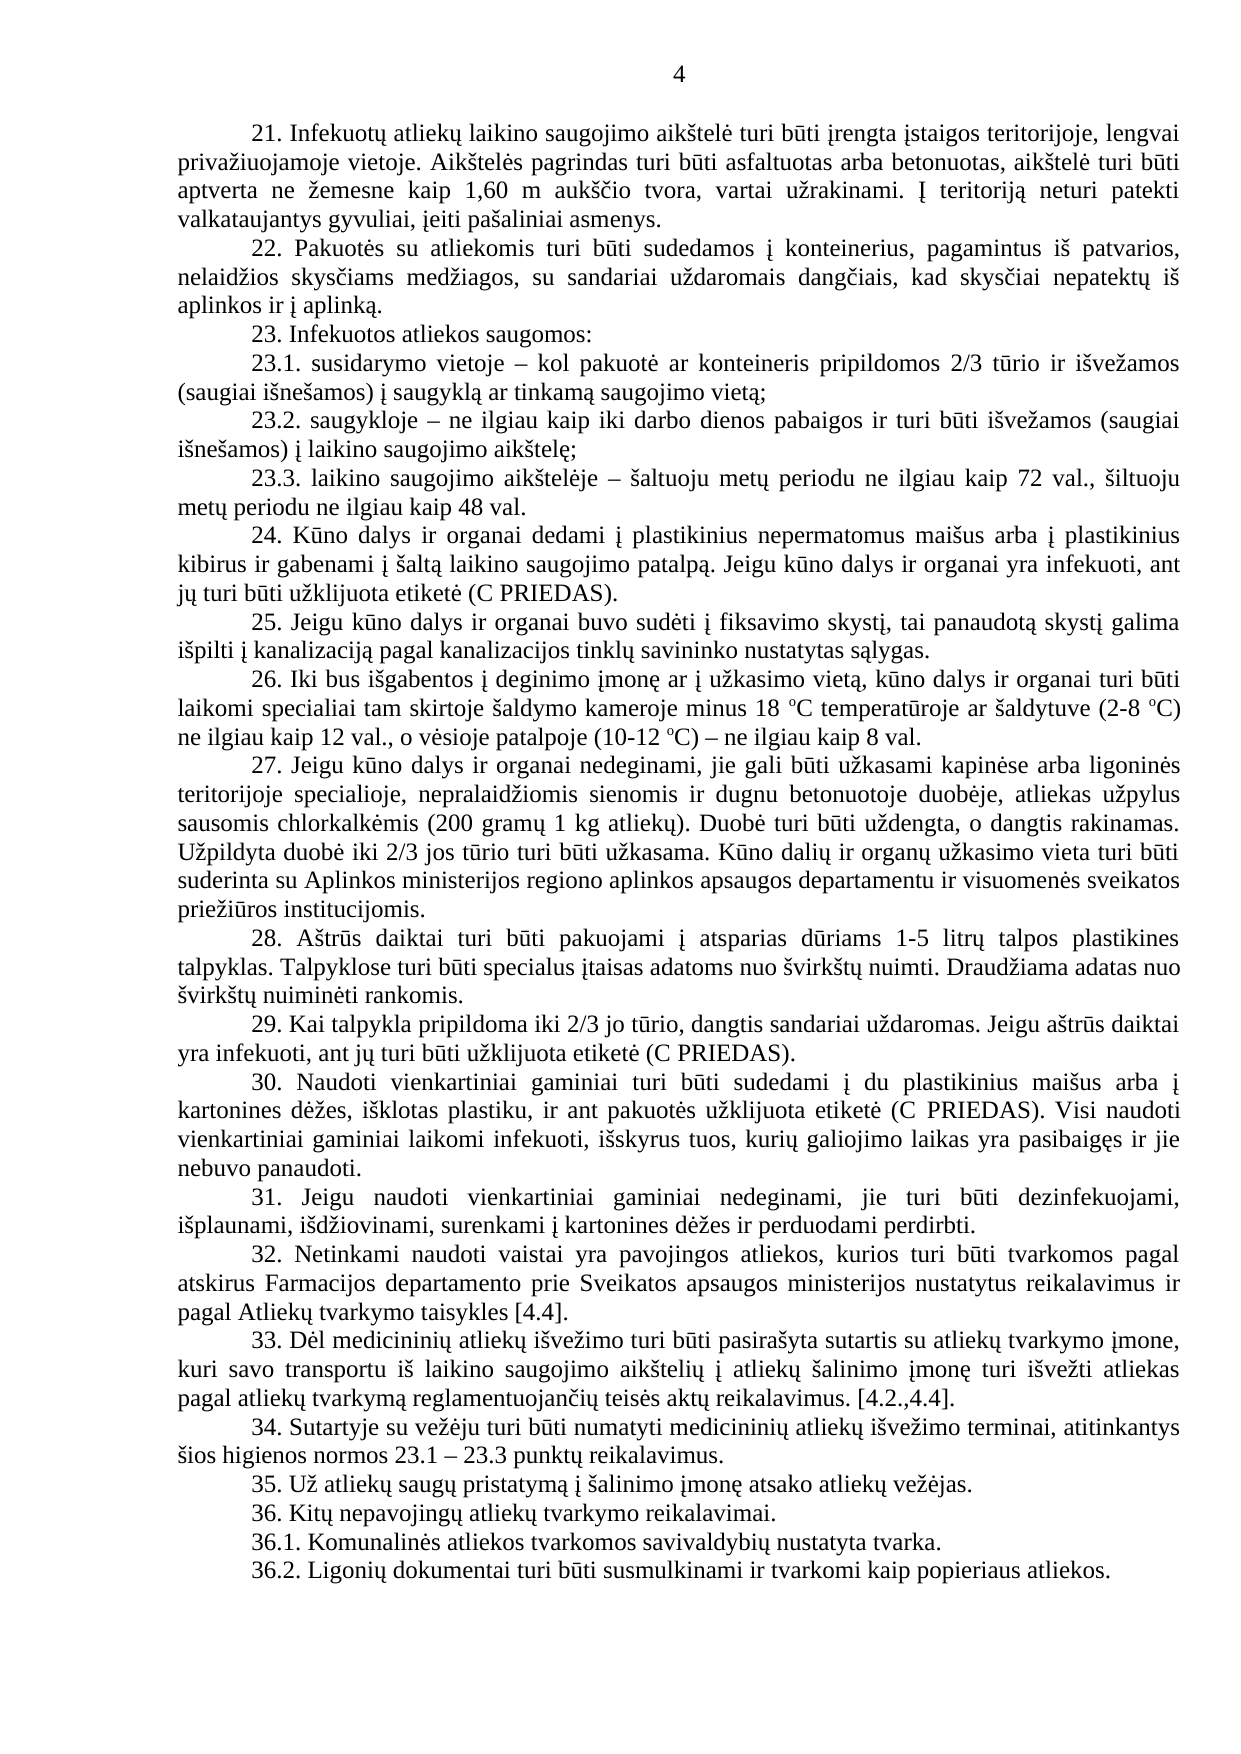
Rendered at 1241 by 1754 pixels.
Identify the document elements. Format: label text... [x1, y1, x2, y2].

text 29. Kai talpykla pripildoma iki 2/3 jo tūrio, dangtis sandariai uždaromas. Jeigu aštrūs daiktai yra infekuoti, ant jų turi būti užklijuota etiketė (C priedas). [177, 1009, 1181, 1067]
text 32. Netinkami naudoti vaistai yra pavojingos atliekos, kurios turi būti tvarkomos pagal atskirus Farmacijos departamento prie Sveikatos apsaugos ministerijos nustatytus reikalavimus ir pagal Atliekų tvarkymo taisykles [4.4]. [177, 1239, 1181, 1326]
text 25. Jeigu kūno dalys ir organai buvo sudėti į fiksavimo skystį, tai panaudotą skystį galima išpilti į kanalizaciją pagal kanalizacijos tinklų savininko nustatytas sąlygas. [177, 607, 1181, 664]
text 31. Jeigu naudoti vienkartiniai gaminiai nedeginami, jie turi būti dezinfekuojami, išplaunami, išdžiovinami, surenkami į kartonines dėžes ir perduodami perdirbti. [177, 1182, 1181, 1239]
text 36.1. Komunalinės atliekos tvarkomos savivaldybių nustatyta tvarka. [177, 1527, 1181, 1556]
text 27. Jeigu kūno dalys ir organai nedeginami, jie gali būti užkasami kapinėse arba ligoninės teritorijoje specialioje, nepralaidžiomis sienomis ir dugnu betonuotoje duobėje, atliekas užpylus sausomis chlorkalkėmis (200 gramų 1 kg atliekų). Duobė turi būti uždengta, o dangtis rakinamas. Užpildyta duobė iki 2/3 jos tūrio turi būti užkasama. Kūno dalių ir organų užkasimo vieta turi būti suderinta su Aplinkos ministerijos regiono aplinkos apsaugos departamentu ir visuomenės sveikatos priežiūros institucijomis. [177, 751, 1181, 923]
text 26. Iki bus išgabentos į deginimo įmonę ar į užkasimo vietą, kūno dalys ir organai turi būti laikomi specialiai tam skirtoje šaldymo kameroje minus 18 oC temperatūroje ar šaldytuve (2-8 oC) ne ilgiau kaip 12 val., o vėsioje patalpoje (10-12 oC) – ne ilgiau kaip 8 val. [177, 664, 1181, 751]
text 22. Pakuotės su atliekomis turi būti sudedamos į konteinerius, pagamintus iš patvarios, nelaidžios skysčiams medžiagos, su sandariai uždaromais dangčiais, kad skysčiai nepatektų iš aplinkos ir į aplinką. [177, 233, 1181, 319]
text 34. Sutartyje su vežėju turi būti numatyti medicininių atliekų išvežimo terminai, atitinkantys šios higienos normos 23.1 – 23.3 punktų reikalavimus. [177, 1412, 1181, 1469]
text 28. Aštrūs daiktai turi būti pakuojami į atsparias dūriams 1-5 litrų talpos plastikines talpyklas. Talpyklose turi būti specialus įtaisas adatoms nuo švirkštų nuimti. Draudžiama adatas nuo švirkštų nuiminėti rankomis. [177, 923, 1181, 1009]
text 23.1. susidarymo vietoje – kol pakuotė ar konteineris pripildomos 2/3 tūrio ir išvežamos (saugiai išnešamos) į saugyklą ar tinkamą saugojimo vietą; [177, 348, 1181, 406]
text 35. Už atliekų saugų pristatymą į šalinimo įmonę atsako atliekų vežėjas. [177, 1469, 1181, 1498]
text 23.3. laikino saugojimo aikštelėje – šaltuoju metų periodu ne ilgiau kaip 72 val., šiltuoju metų periodu ne ilgiau kaip 48 val. [177, 463, 1181, 521]
text 23. Infekuotos atliekos saugomos: [177, 319, 1181, 348]
text 30. Naudoti vienkartiniai gaminiai turi būti sudedami į du plastikinius maišus arba į kartonines dėžes, išklotas plastiku, ir ant pakuotės užklijuota etiketė (C priedas). Visi naudoti vienkartiniai gaminiai laikomi infekuoti, išskyrus tuos, kurių galiojimo laikas yra pasibaigęs ir jie nebuvo panaudoti. [177, 1067, 1181, 1182]
text 23.2. saugykloje – ne ilgiau kaip iki darbo dienos pabaigos ir turi būti išvežamos (saugiai išnešamos) į laikino saugojimo aikštelę; [177, 406, 1181, 463]
text 24. Kūno dalys ir organai dedami į plastikinius nepermatomus maišus arba į plastikinius kibirus ir gabenami į šaltą laikino saugojimo patalpą. Jeigu kūno dalys ir organai yra infekuoti, ant jų turi būti užklijuota etiketė (C priedas). [177, 521, 1181, 607]
text 21. Infekuotų atliekų laikino saugojimo aikštelė turi būti įrengta įstaigos teritorijoje, lengvai privažiuojamoje vietoje. Aikštelės pagrindas turi būti asfaltuotas arba betonuotas, aikštelė turi būti aptverta ne žemesne kaip 1,60 m aukščio tvora, vartai užrakinami. Į teritoriją neturi patekti valkataujantys gyvuliai, įeiti pašaliniai asmenys. [177, 118, 1181, 233]
text 36. Kitų nepavojingų atliekų tvarkymo reikalavimai. [177, 1498, 1181, 1527]
text 36.2. Ligonių dokumentai turi būti susmulkinami ir tvarkomi kaip popieriaus atliekos. [177, 1556, 1181, 1584]
text 33. Dėl medicininių atliekų išvežimo turi būti pasirašyta sutartis su atliekų tvarkymo įmone, kuri savo transportu iš laikino saugojimo aikštelių į atliekų šalinimo įmonę turi išvežti atliekas pagal atliekų tvarkymą reglamentuojančių teisės aktų reikalavimus. [4.2.,4.4]. [177, 1326, 1181, 1412]
